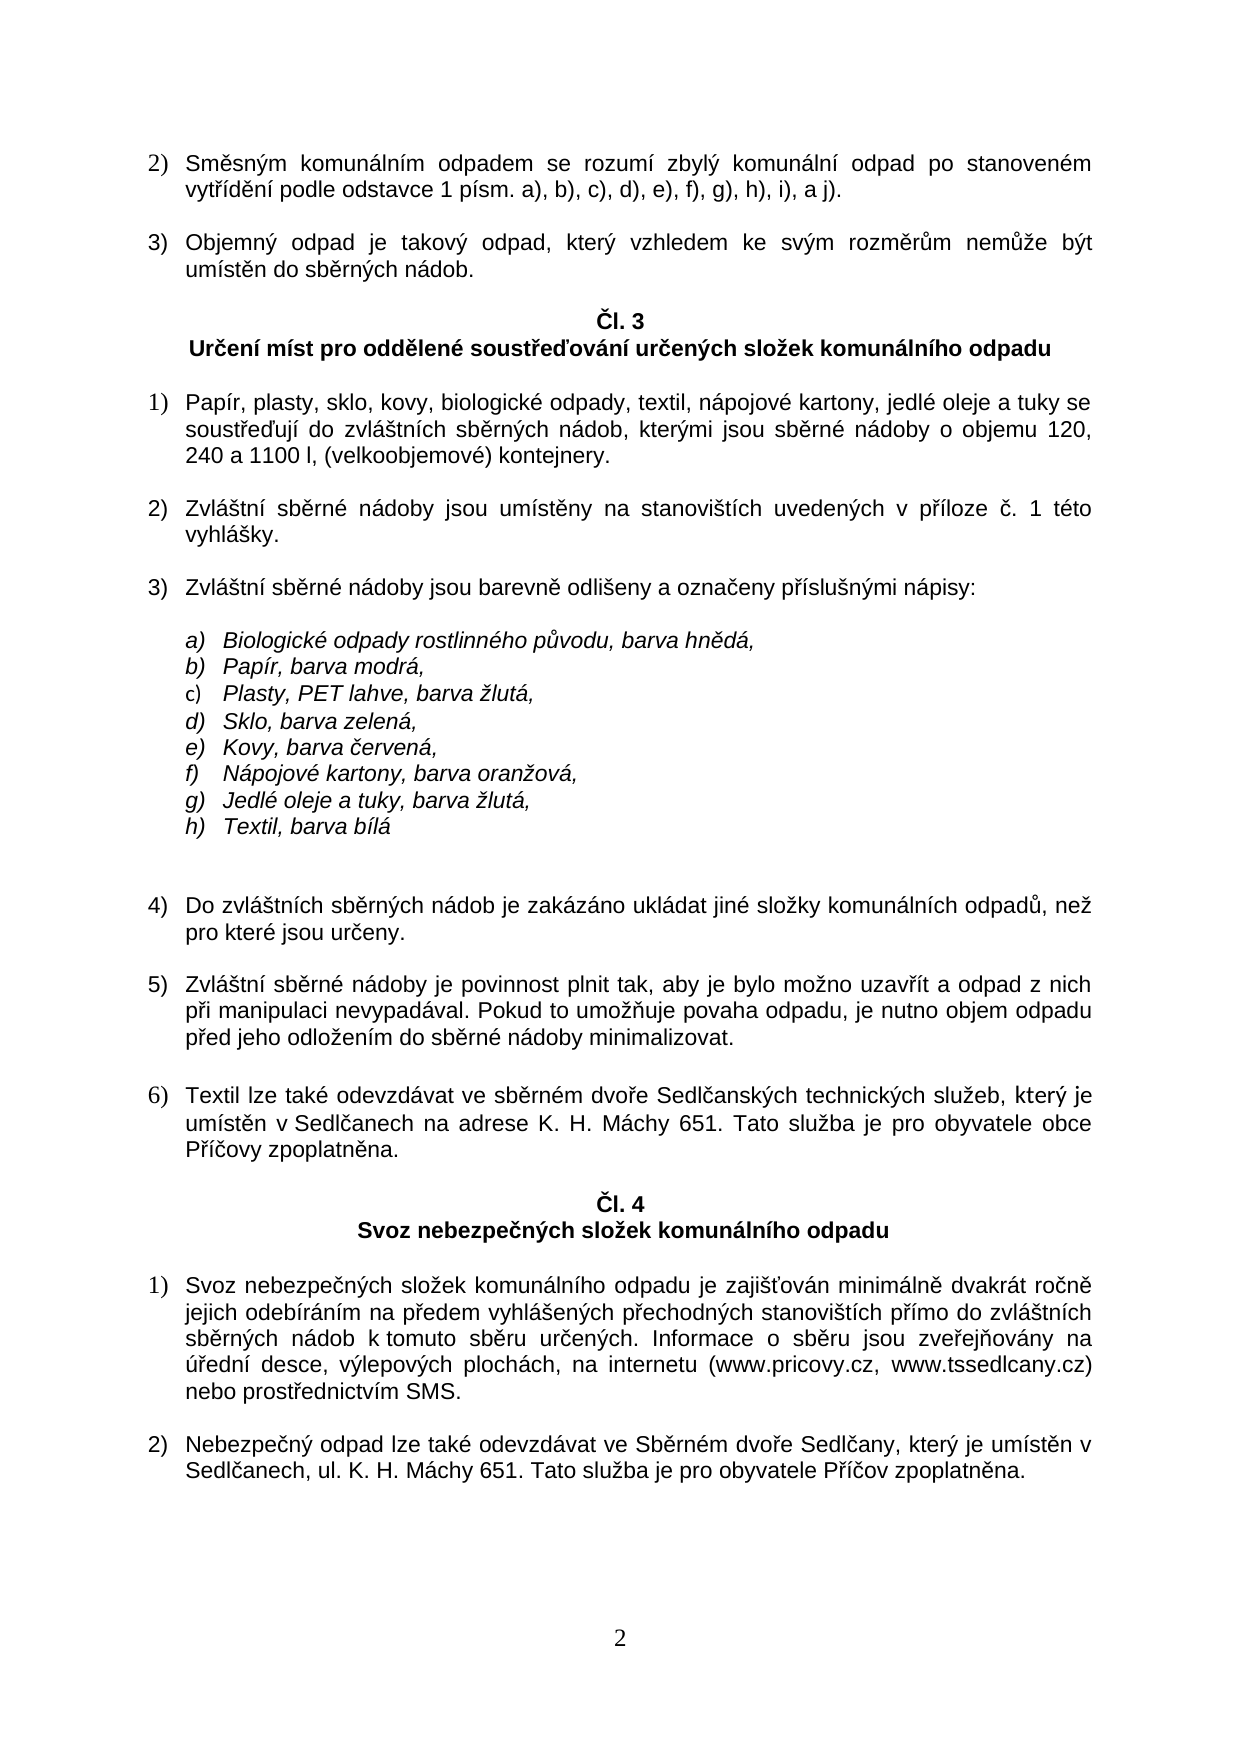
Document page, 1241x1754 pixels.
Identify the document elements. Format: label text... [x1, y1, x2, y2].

list Objemný odpad je takový odpad, který vzhledem ke svým rozměrům nemůže být umístěn do sběrných nádob. [148, 229, 1092, 282]
list Směsným komunálním odpadem se rozumí zbylý komunální odpad po stanoveném vytřídění podle odstavce 1 písm. a), b), c), d), e), f), g), h), i), a j). [148, 148, 1092, 203]
list Papír, plasty, sklo, kovy, biologické odpady, textil, nápojové kartony, jedlé oleje a tuky se soustřeďují do zvláštních sběrných nádob, kterými jsou sběrné nádoby o objemu 120, 240 a 1100 l, (velkoobjemové) kontejnery. [148, 387, 1092, 469]
list Svoz nebezpečných složek komunálního odpadu je zajišťován minimálně dvakrát ročně jejich odebíráním na předem vyhlášených přechodných stanovištích přímo do zvláštních sběrných nádob k tomuto sběru určených. Informace o sběru jsou zveřejňovány na úřední desce, výlepových plochách, na internetu (www.pricovy.cz, www.tssedlcany.cz) nebo prostřednictvím SMS. [148, 1270, 1092, 1404]
list Biologické odpady rostlinného původu, barva hnědá, [185, 627, 1092, 653]
list Plasty, PET lahve, barva žlutá, [185, 679, 1092, 708]
text Čl. 3 [148, 308, 1092, 334]
list Jedlé oleje a tuky, barva žlutá, [185, 787, 1092, 813]
list Nápojové kartony, barva oranžová, [185, 760, 1092, 787]
list Textil lze také odevzdávat ve sběrném dvoře Sedlčanských technických služeb, který je umístěn v Sedlčanech na adrese K. H. Máchy 651. Tato služba je pro obyvatele obce Příčovy zpoplatněna. [148, 1079, 1092, 1162]
text Určení míst pro oddělené soustřeďování určených složek komunálního odpadu [148, 334, 1092, 361]
subtitle Čl. 4 [148, 1191, 1092, 1217]
list Nebezpečný odpad lze také odevzdávat ve Sběrném dvoře Sedlčany, který je umístěn v Sedlčanech, ul. K. H. Máchy 651. Tato služba je pro obyvatele Příčov zpoplatněna. [148, 1431, 1092, 1483]
list Sklo, barva zelená, [185, 708, 1092, 734]
list Papír, barva modrá, [185, 653, 1092, 679]
list Kovy, barva červená, [185, 734, 1092, 760]
subtitle Svoz nebezpečných složek komunálního odpadu [148, 1217, 1092, 1244]
list Zvláštní sběrné nádoby jsou barevně odlišeny a označeny příslušnými nápisy: [148, 574, 1092, 601]
list Do zvláštních sběrných nádob je zakázáno ukládat jiné složky komunálních odpadů, než pro které jsou určeny. [148, 892, 1092, 945]
list Zvláštní sběrné nádoby je povinnost plnit tak, aby je bylo možno uzavřít a odpad z nich při manipulaci nevypadával. Pokud to umožňuje povaha odpadu, je nutno objem odpadu před jeho odložením do sběrné nádoby minimalizovat. [148, 971, 1092, 1050]
list Zvláštní sběrné nádoby jsou umístěny na stanovištích uvedených v příloze č. 1 této vyhlášky. [148, 495, 1092, 548]
list Textil, barva bílá [185, 813, 1092, 839]
